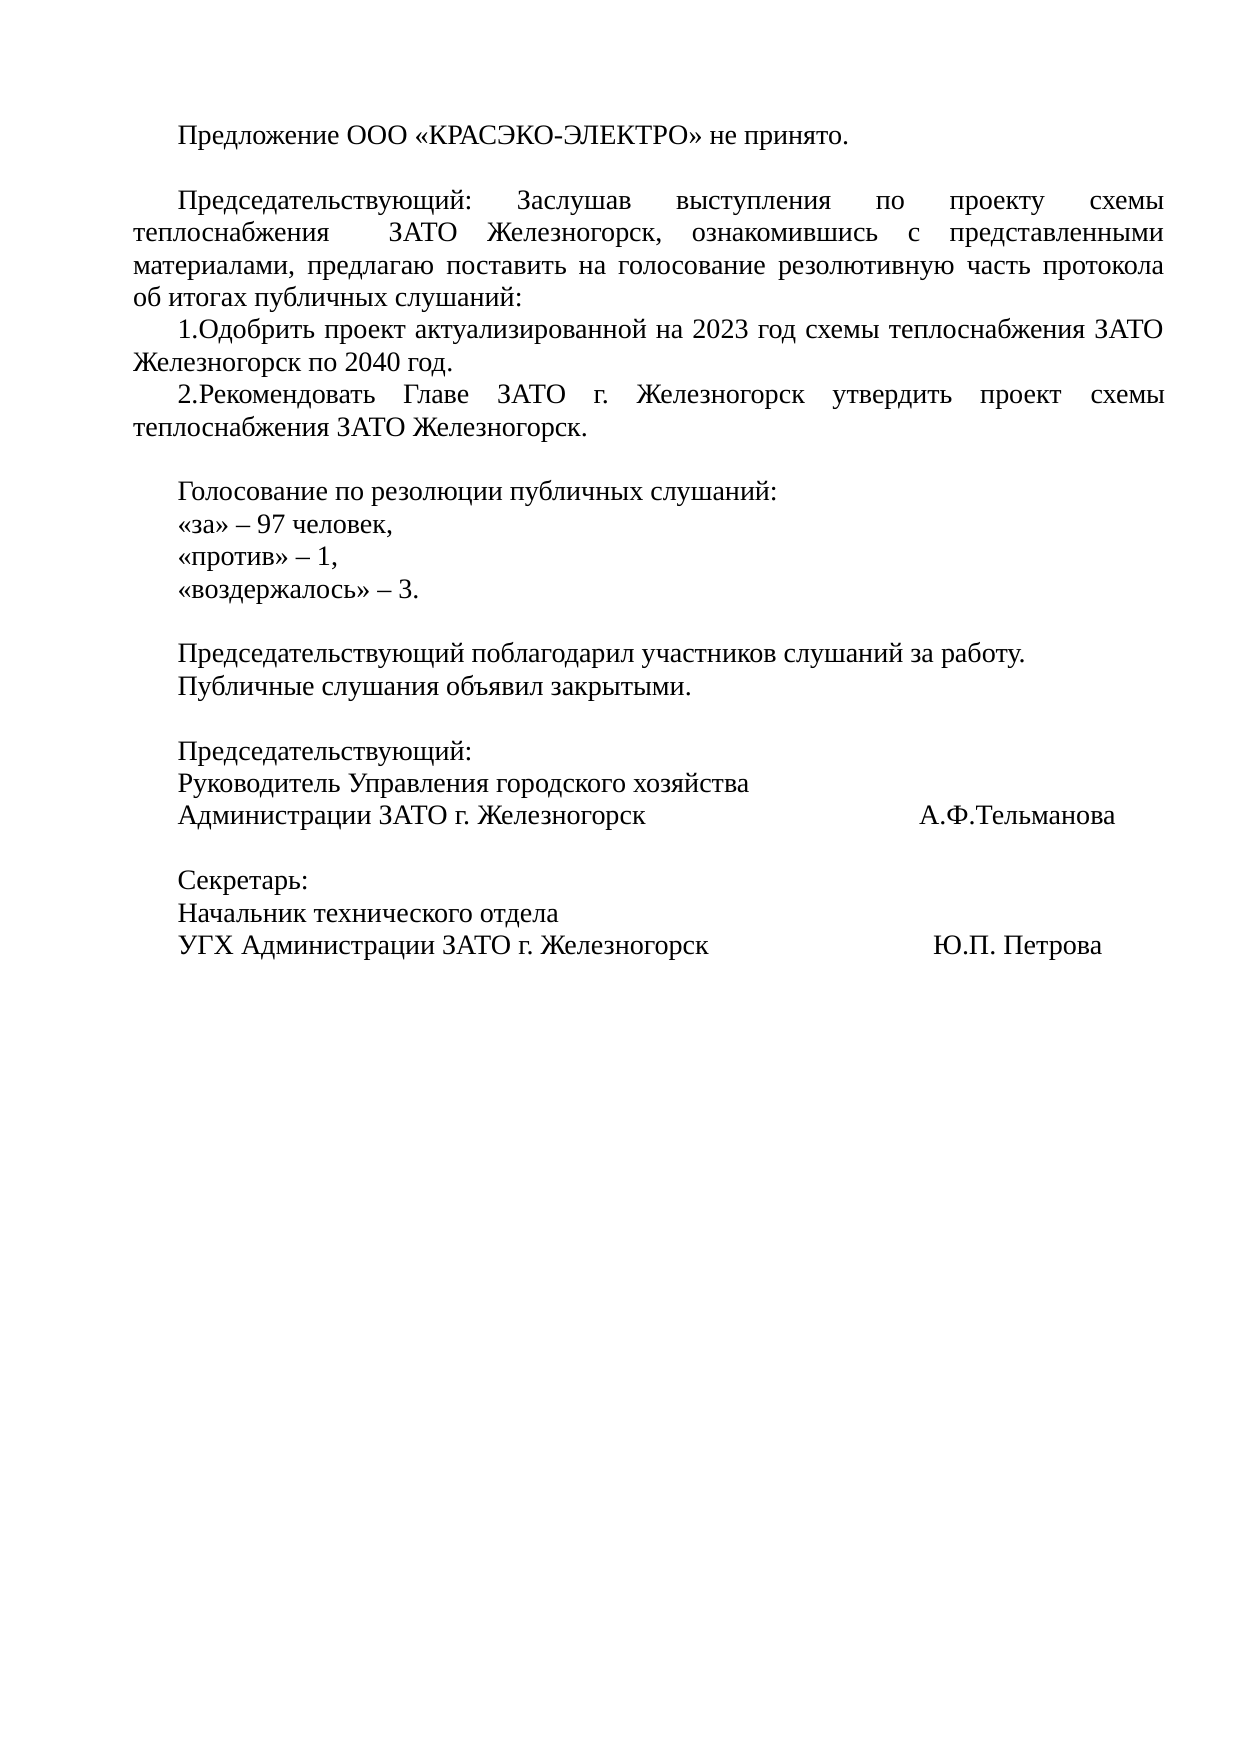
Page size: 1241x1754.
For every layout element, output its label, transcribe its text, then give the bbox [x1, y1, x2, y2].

text Председательствующий: [133, 734, 1165, 766]
text «за» – 97 человек, [133, 507, 1165, 539]
text «против» – 1, [133, 539, 1165, 572]
text 1.Одобрить проект актуализированной на 2023 год схемы теплоснабжения ЗАТО Железногорск по 2040 год. [133, 312, 1165, 377]
text Публичные слушания объявил закрытыми. [133, 669, 1165, 701]
text Начальник технического отдела [133, 896, 1165, 928]
text Председательствующий: Заслушав выступления по проекту схемы теплоснабжения ЗАТО Железногорск, ознакомившись с представленными материалами, предлагаю поставить на голосование резолютивную часть протокола об итогах публичных слушаний: [133, 183, 1165, 312]
text Председательствующий поблагодарил участников слушаний за работу. [133, 636, 1165, 669]
text «воздержалось» – 3. [133, 572, 1165, 604]
text 2.Рекомендовать Главе ЗАТО г. Железногорск утвердить проект схемы теплоснабжения ЗАТО Железногорск. [133, 377, 1165, 442]
text УГХ Администрации ЗАТО г. Железногорск Ю.П. Петрова [133, 928, 1165, 960]
text Предложение ООО «КРАСЭКО-ЭЛЕКТРО» не принято. [133, 118, 1165, 151]
text Руководитель Управления городского хозяйства [133, 766, 1165, 798]
text Секретарь: [133, 863, 1165, 896]
text Голосование по резолюции публичных слушаний: [133, 474, 1165, 507]
text Администрации ЗАТО г. Железногорск А.Ф.Тельманова [133, 798, 1165, 831]
